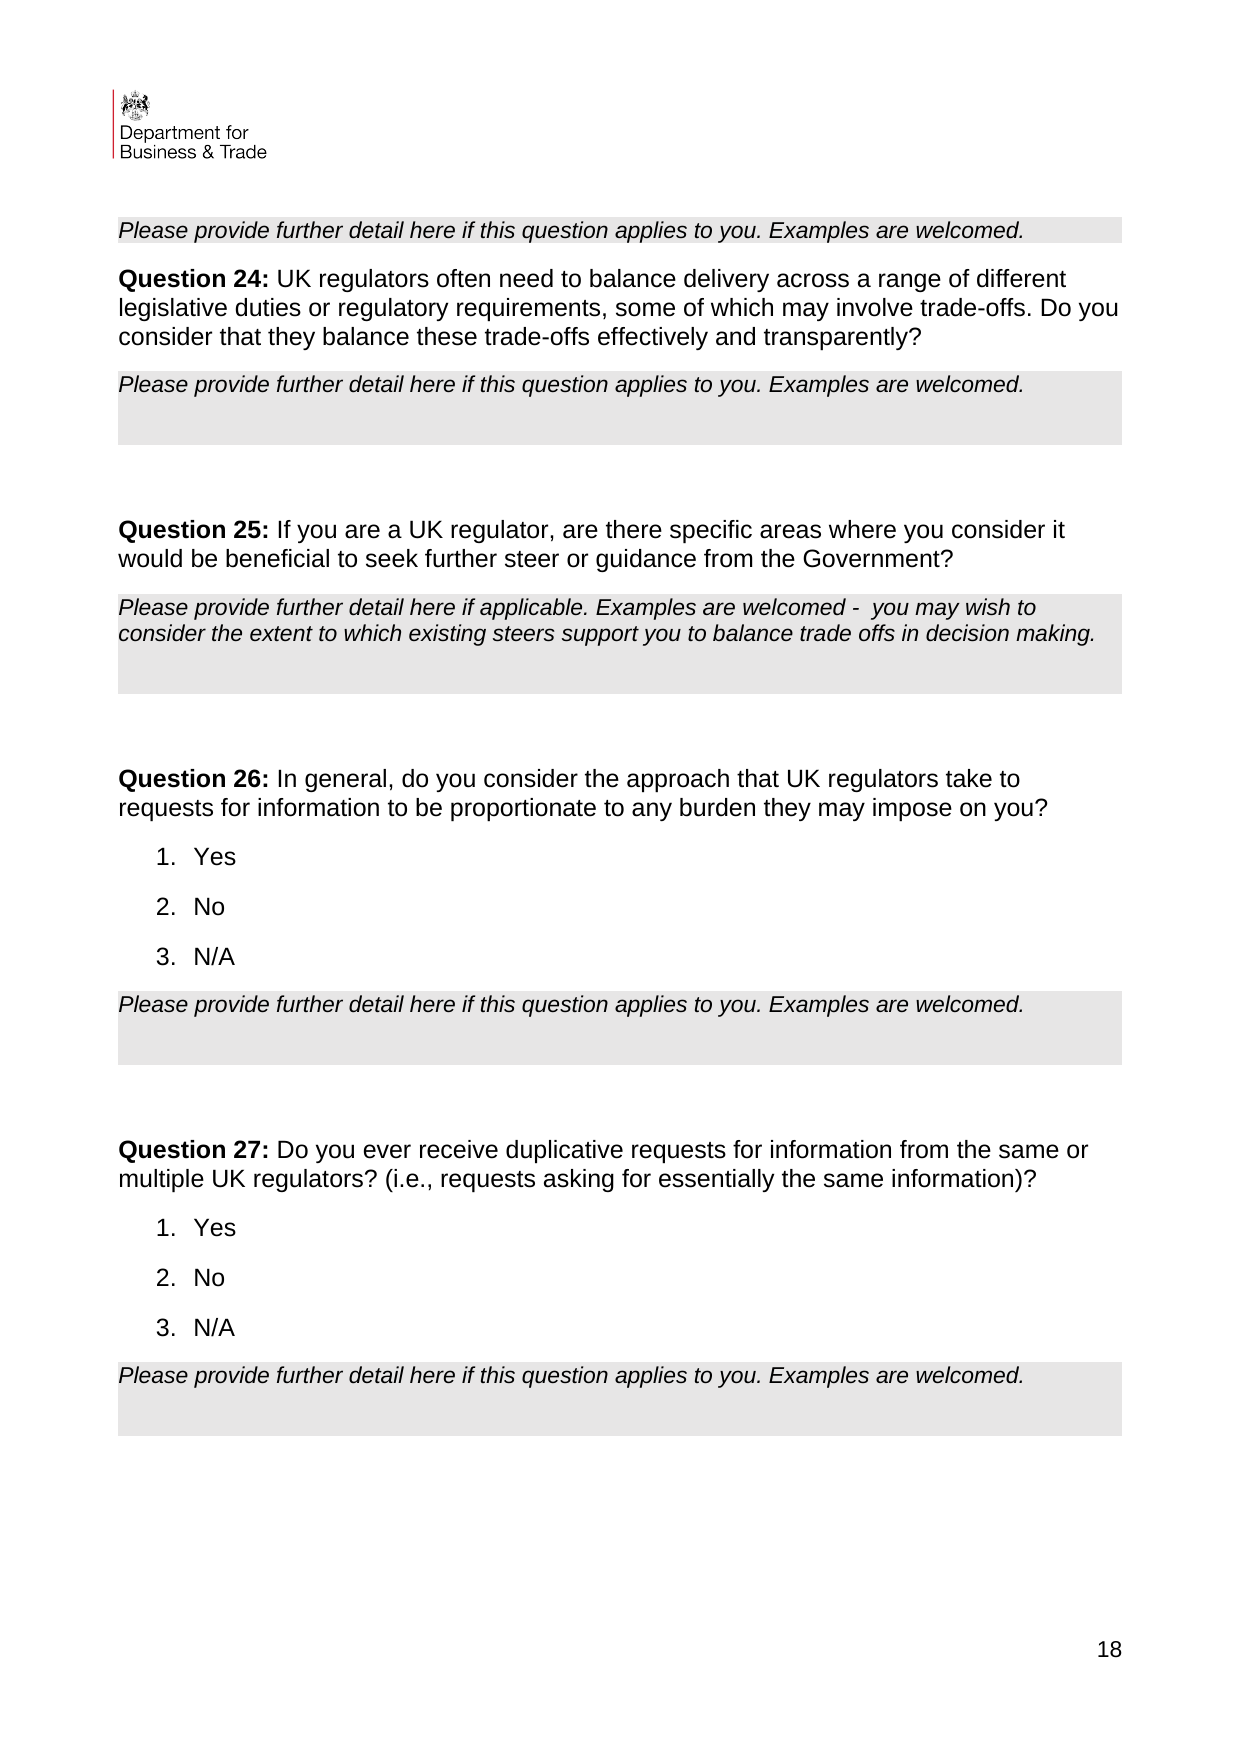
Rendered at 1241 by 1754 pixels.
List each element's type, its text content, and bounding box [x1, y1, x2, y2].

text Please provide further detail here if this question applies to you. Examples are welcomed. [118, 991, 1122, 1017]
list No [156, 892, 1122, 921]
text Please provide further detail here if applicable. Examples are welcomed - you may wish to consider the extent to which existing steers support you to balance trade offs in decision making. [118, 594, 1122, 646]
list No [156, 1263, 1122, 1292]
text Question 27: Do you ever receive duplicative requests for information from the same or multiple UK regulators? (i.e., requests asking for essentially the same information)? [118, 1135, 1122, 1193]
text Please provide further detail here if this question applies to you. Examples are welcomed. [118, 371, 1122, 398]
text Please provide further detail here if this question applies to you. Examples are welcomed. [118, 217, 1122, 243]
list N/A [156, 1313, 1122, 1341]
text Question 25: If you are a UK regulator, are there specific areas where you consider it would be beneficial to seek further steer or guidance from the Government? [118, 515, 1122, 573]
text Question 24: UK regulators often need to balance delivery across a range of different legislative duties or regulatory requirements, some of which may involve trade-offs. Do you consider that they balance these trade-offs effectively and transparently? [118, 264, 1122, 351]
list Yes [156, 842, 1122, 871]
text Please provide further detail here if this question applies to you. Examples are welcomed. [118, 1362, 1122, 1388]
list Yes [156, 1213, 1122, 1242]
text Question 26: In general, do you consider the approach that UK regulators take to requests for information to be proportionate to any burden they may impose on you? [118, 764, 1122, 822]
list N/A [156, 942, 1122, 970]
